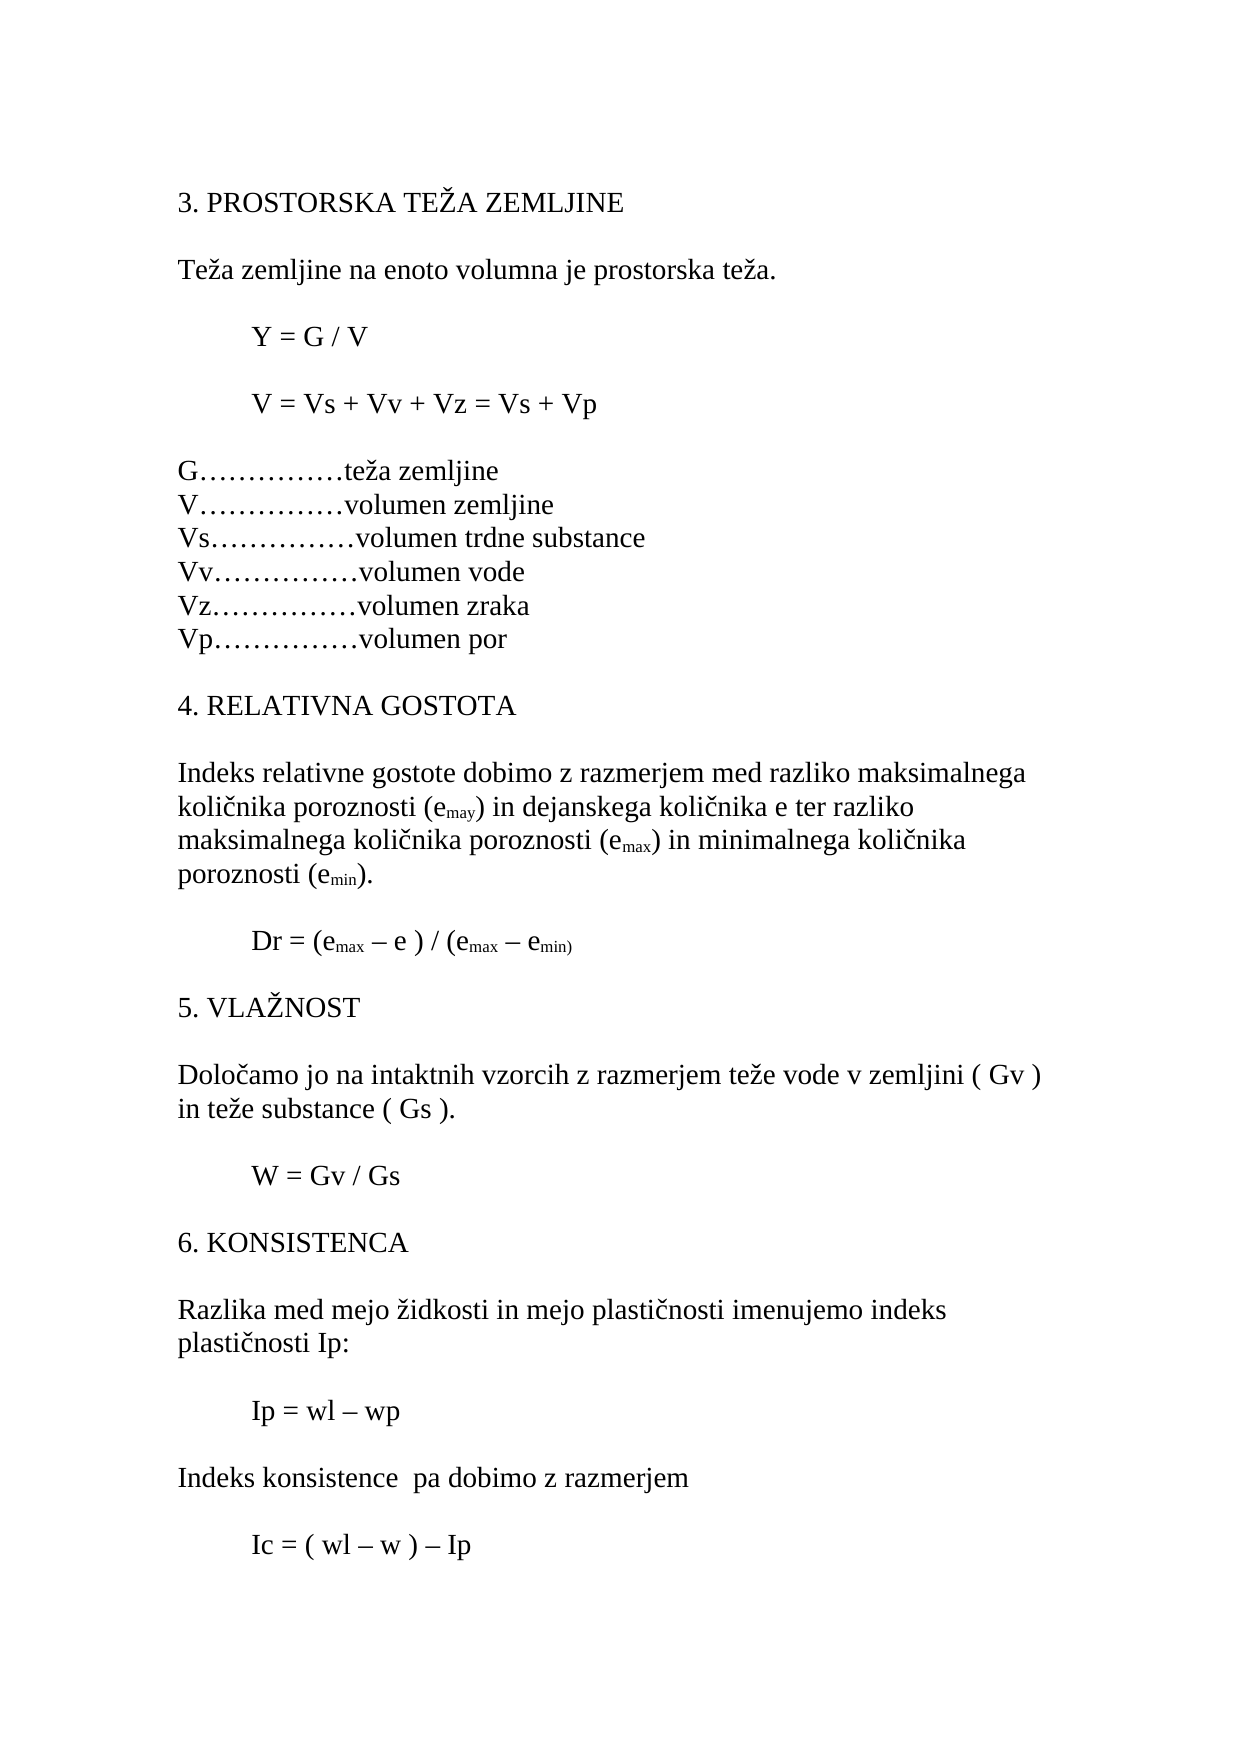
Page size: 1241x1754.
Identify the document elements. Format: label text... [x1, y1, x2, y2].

text Ip = wl – wp [177, 1393, 1063, 1426]
text Indeks konsistence pa dobimo z razmerjem [177, 1460, 1063, 1493]
text Vp……………volumen por [177, 621, 1063, 655]
text Določamo jo na intaktnih vzorcih z razmerjem teže vode v zemljini ( Gv ) in teže substance ( Gs ). [177, 1057, 1063, 1124]
text Indeks relativne gostote dobimo z razmerjem med razliko maksimalnega količnika poroznosti (emay) in dejanskega količnika e ter razliko maksimalnega količnika poroznosti (emax) in minimalnega količnika poroznosti (emin). [177, 755, 1063, 889]
text 3. PROSTORSKA TEŽA ZEMLJINE [177, 185, 1063, 219]
text Vz……………volumen zraka [177, 588, 1063, 621]
text 4. RELATIVNA GOSTOTA [177, 688, 1063, 722]
text Vv……………volumen vode [177, 554, 1063, 588]
text 5. VLAŽNOST [177, 990, 1063, 1024]
text Teža zemljine na enoto volumna je prostorska teža. [177, 252, 1063, 286]
text V = Vs + Vv + Vz = Vs + Vp [177, 386, 1063, 420]
text W = Gv / Gs [177, 1158, 1063, 1191]
text Vs……………volumen trdne substance [177, 521, 1063, 554]
text Razlika med mejo židkosti in mejo plastičnosti imenujemo indeks plastičnosti Ip: [177, 1292, 1063, 1359]
text Y = G / V [177, 319, 1063, 353]
text Dr = (emax – e ) / (emax – emin) [177, 923, 1063, 957]
text V……………volumen zemljine [177, 487, 1063, 521]
text G……………teža zemljine [177, 453, 1063, 487]
text Ic = ( wl – w ) – Ip [177, 1527, 1063, 1560]
text 6. KONSISTENCA [177, 1225, 1063, 1258]
